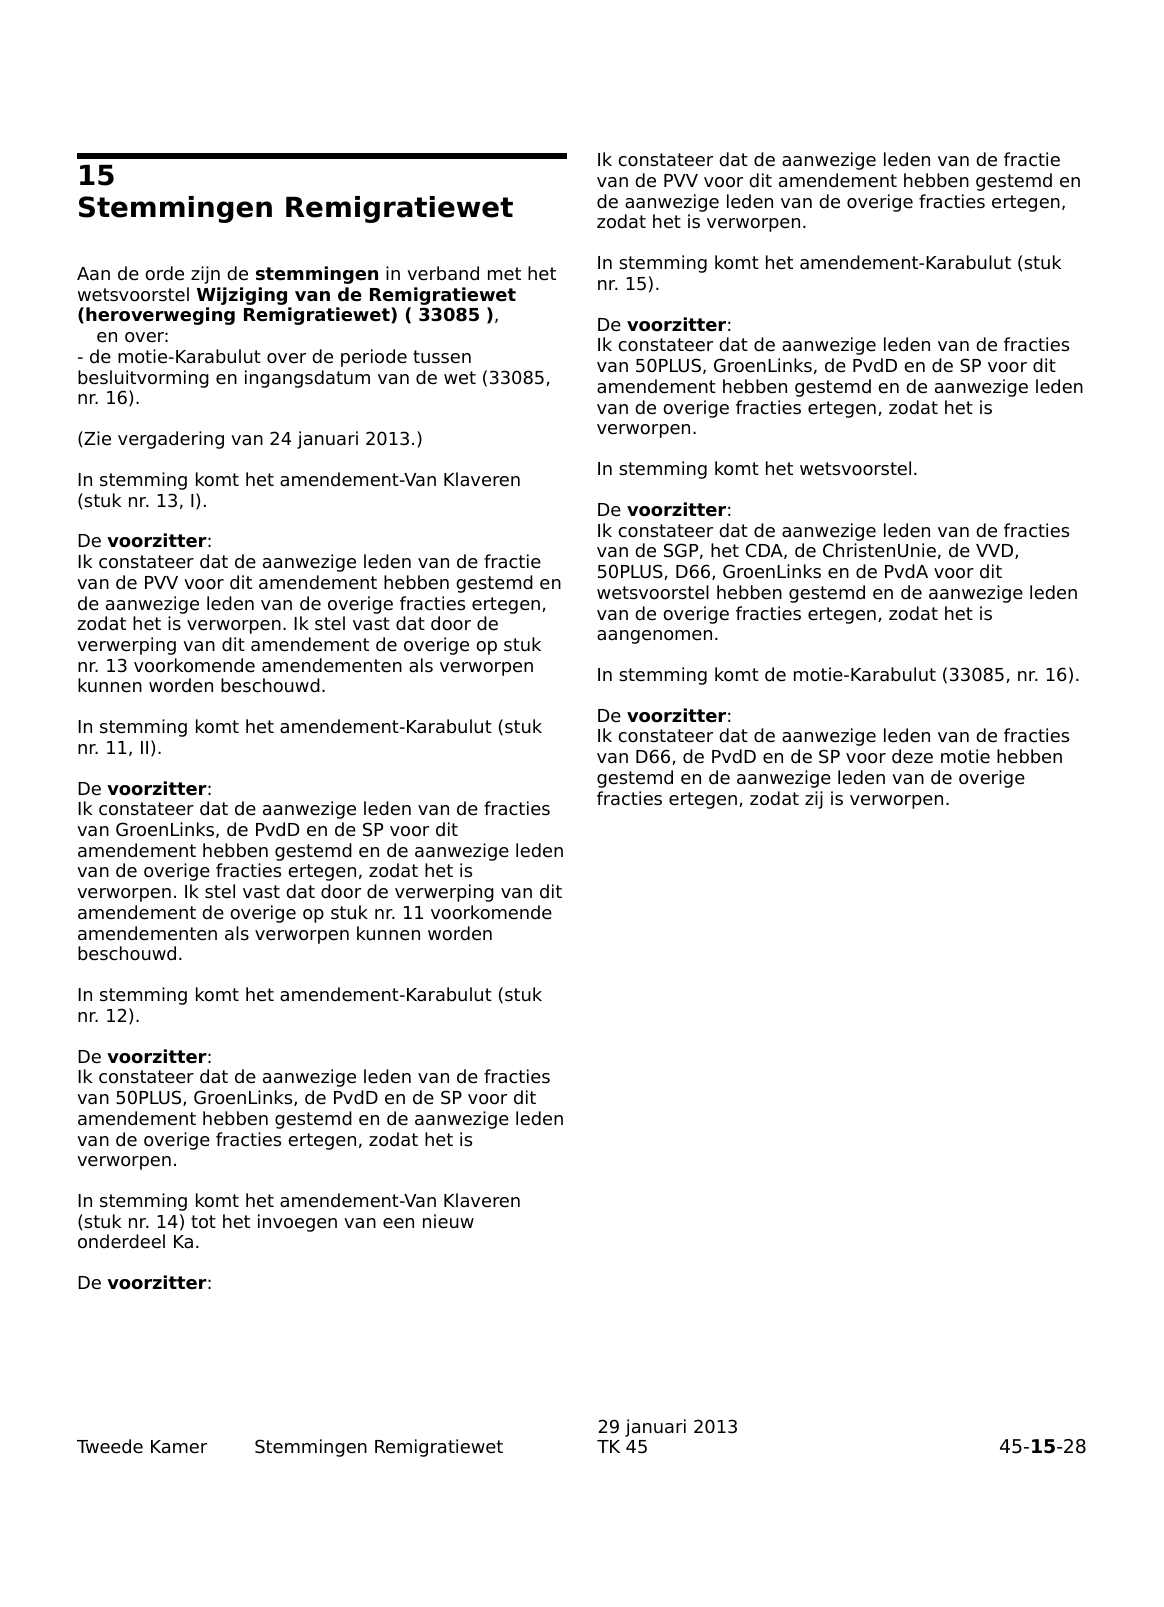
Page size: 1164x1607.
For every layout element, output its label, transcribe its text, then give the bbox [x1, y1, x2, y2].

text - de motie-Karabulut over de periode tussen besluitvorming en ingangsdatum van de wet (33085, nr. 16). [77, 347, 567, 409]
text De voorzitter: [77, 531, 567, 552]
text In stemming komt de motie-Karabulut (33085, nr. 16). [596, 665, 1087, 686]
text Ik constateer dat de aanwezige leden van de fracties van GroenLinks, de PvdD en de SP voor dit amendement hebben gestemd en de aanwezige leden van de overige fracties ertegen, zodat het is verworpen. Ik stel vast dat door de verwerping van dit amendement de overige op stuk nr. 11 voorkomende amendementen als verworpen kunnen worden beschouwd. [77, 799, 567, 965]
title 15 Stemmingen Remigratiewet [77, 159, 567, 224]
text De voorzitter: [77, 778, 567, 799]
text Ik constateer dat de aanwezige leden van de fractie van de PVV voor dit amendement hebben gestemd en de aanwezige leden van de overige fracties ertegen, zodat het is verworpen. Ik stel vast dat door de verwerping van dit amendement de overige op stuk nr. 13 voorkomende amendementen als verworpen kunnen worden beschouwd. [77, 552, 567, 697]
text De voorzitter: [596, 500, 1087, 520]
text Ik constateer dat de aanwezige leden van de fracties van 50PLUS, GroenLinks, de PvdD en de SP voor dit amendement hebben gestemd en de aanwezige leden van de overige fracties ertegen, zodat het is verworpen. [596, 335, 1087, 439]
text De voorzitter: [596, 314, 1087, 335]
text Aan de orde zijn de stemmingen in verband met het wetsvoorstel Wijziging van de Remigratiewet (heroverweging Remigratiewet) ( 33085 ), [77, 264, 567, 326]
text (Zie vergadering van 24 januari 2013.) [77, 429, 567, 450]
text De voorzitter: [77, 1273, 567, 1294]
text In stemming komt het amendement-Van Klaveren (stuk nr. 13, I). [77, 470, 567, 511]
text In stemming komt het amendement-Van Klaveren (stuk nr. 14) tot het invoegen van een nieuw onderdeel Ka. [77, 1191, 567, 1253]
text en over: [77, 326, 567, 347]
text In stemming komt het wetsvoorstel. [596, 459, 1087, 480]
text Ik constateer dat de aanwezige leden van de fracties van de SGP, het CDA, de ChristenUnie, de VVD, 50PLUS, D66, GroenLinks en de PvdA voor dit wetsvoorstel hebben gestemd en de aanwezige leden van de overige fracties ertegen, zodat het is aangenomen. [596, 520, 1087, 645]
text In stemming komt het amendement-Karabulut (stuk nr. 11, II). [77, 717, 567, 758]
text De voorzitter: [596, 706, 1087, 726]
text De voorzitter: [77, 1046, 567, 1067]
text In stemming komt het amendement-Karabulut (stuk nr. 12). [77, 985, 567, 1026]
text Ik constateer dat de aanwezige leden van de fracties van 50PLUS, GroenLinks, de PvdD en de SP voor dit amendement hebben gestemd en de aanwezige leden van de overige fracties ertegen, zodat het is verworpen. [77, 1067, 567, 1171]
text In stemming komt het amendement-Karabulut (stuk nr. 15). [596, 253, 1087, 294]
text Ik constateer dat de aanwezige leden van de fractie van de PVV voor dit amendement hebben gestemd en de aanwezige leden van de overige fracties ertegen, zodat het is verworpen. [596, 150, 1087, 233]
text Ik constateer dat de aanwezige leden van de fracties van D66, de PvdD en de SP voor deze motie hebben gestemd en de aanwezige leden van de overige fracties ertegen, zodat zij is verworpen. [596, 726, 1087, 809]
